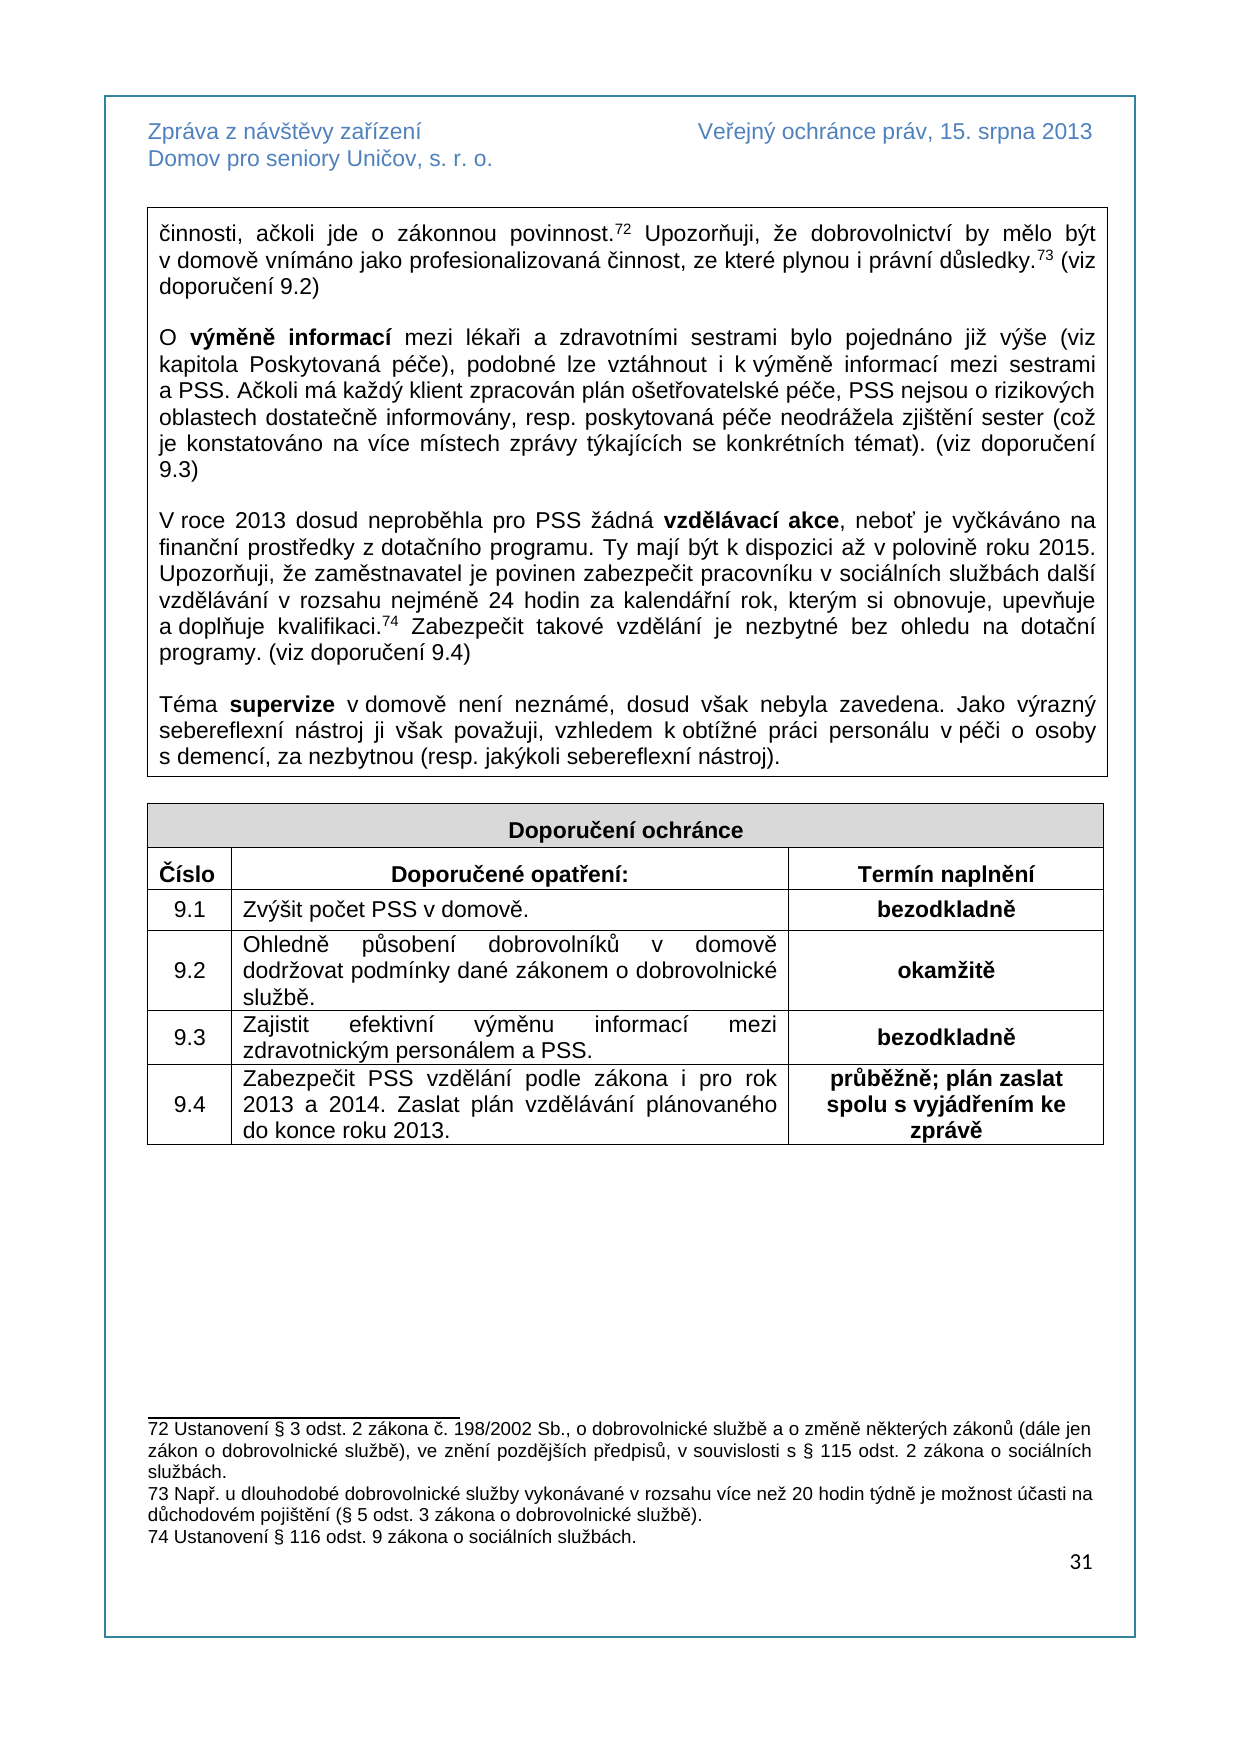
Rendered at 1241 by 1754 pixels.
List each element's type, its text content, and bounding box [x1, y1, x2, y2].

table_cell 9.2 [148, 931, 231, 1010]
table_cell okamžitě [789, 931, 1103, 1010]
table_cell 9.1 [148, 890, 231, 930]
table_cell bezodkladně [789, 1011, 1103, 1064]
table_cell bezodkladně [789, 890, 1103, 930]
table_cell 9.4 [148, 1065, 231, 1144]
table_cell Zabezpečit PSS vzdělání podle zákona i pro rok 2013 a 2014. Zaslat plán vzdělávání plánovaného do konce roku 2013. [232, 1065, 788, 1144]
table_header Doporučení ochránce [148, 804, 1103, 847]
table_cell Zajistit efektivní výměnu informací mezi zdravotnickým personálem a PSS. [232, 1011, 788, 1064]
table_cell Doporučené opatření: [232, 848, 788, 888]
table_cell Číslo [148, 848, 231, 888]
table_cell Ohledně působení dobrovolníků v domově dodržovat podmínky dané zákonem o dobrovolnické službě. [232, 931, 788, 1010]
table_cell Zvýšit počet PSS v domově. [232, 890, 788, 930]
table_cell 9.3 [148, 1011, 231, 1064]
table_cell Termín naplnění [789, 848, 1103, 888]
table_cell průběžně; plán zaslat spolu s vyjádřením ke zprávě [789, 1065, 1103, 1144]
table_cell činnosti, ačkoli jde o zákonnou povinnost. Upozorňuji, že dobrovolnictví by mělo být v domově vnímáno jako profesionalizovaná činnost, ze které plynou i právní důsledky. (viz doporučení 9.2) O výměně informací mezi lékaři a zdravotními sestrami bylo pojednáno již výše (viz kapitola Poskytovaná péče), podobné lze vztáhnout i k výměně informací mezi sestrami a PSS. Ačkoli má každý klient zpracován plán ošetřovatelské péče, PSS nejsou o rizikových oblastech dostatečně informovány, resp. poskytovaná péče neodrážela zjištění sester (což je konstatováno na více místech zprávy týkajících se konkrétních témat). (viz doporučení 9.3) V roce 2013 dosud neproběhla pro PSS žádná vzdělávací akce, neboť je vyčkáváno na finanční prostředky z dotačního programu. Ty mají být k dispozici až v polovině roku 2015. Upozorňuji, že zaměstnavatel je povinen zabezpečit pracovníku v sociálních službách další vzdělávání v rozsahu nejméně 24 hodin za kalendářní rok, kterým si obnovuje, upevňuje a doplňuje kvalifikaci. Zabezpečit takové vzdělání je nezbytné bez ohledu na dotační programy. (viz doporučení 9.4) Téma supervize v domově není neznámé, dosud však nebyla zavedena. Jako výrazný sebereflexní nástroj ji však považuji, vzhledem k obtížné práci personálu v péči o osoby s demencí, za nezbytnou (resp. jakýkoli sebereflexní nástroj). [148, 208, 1107, 776]
